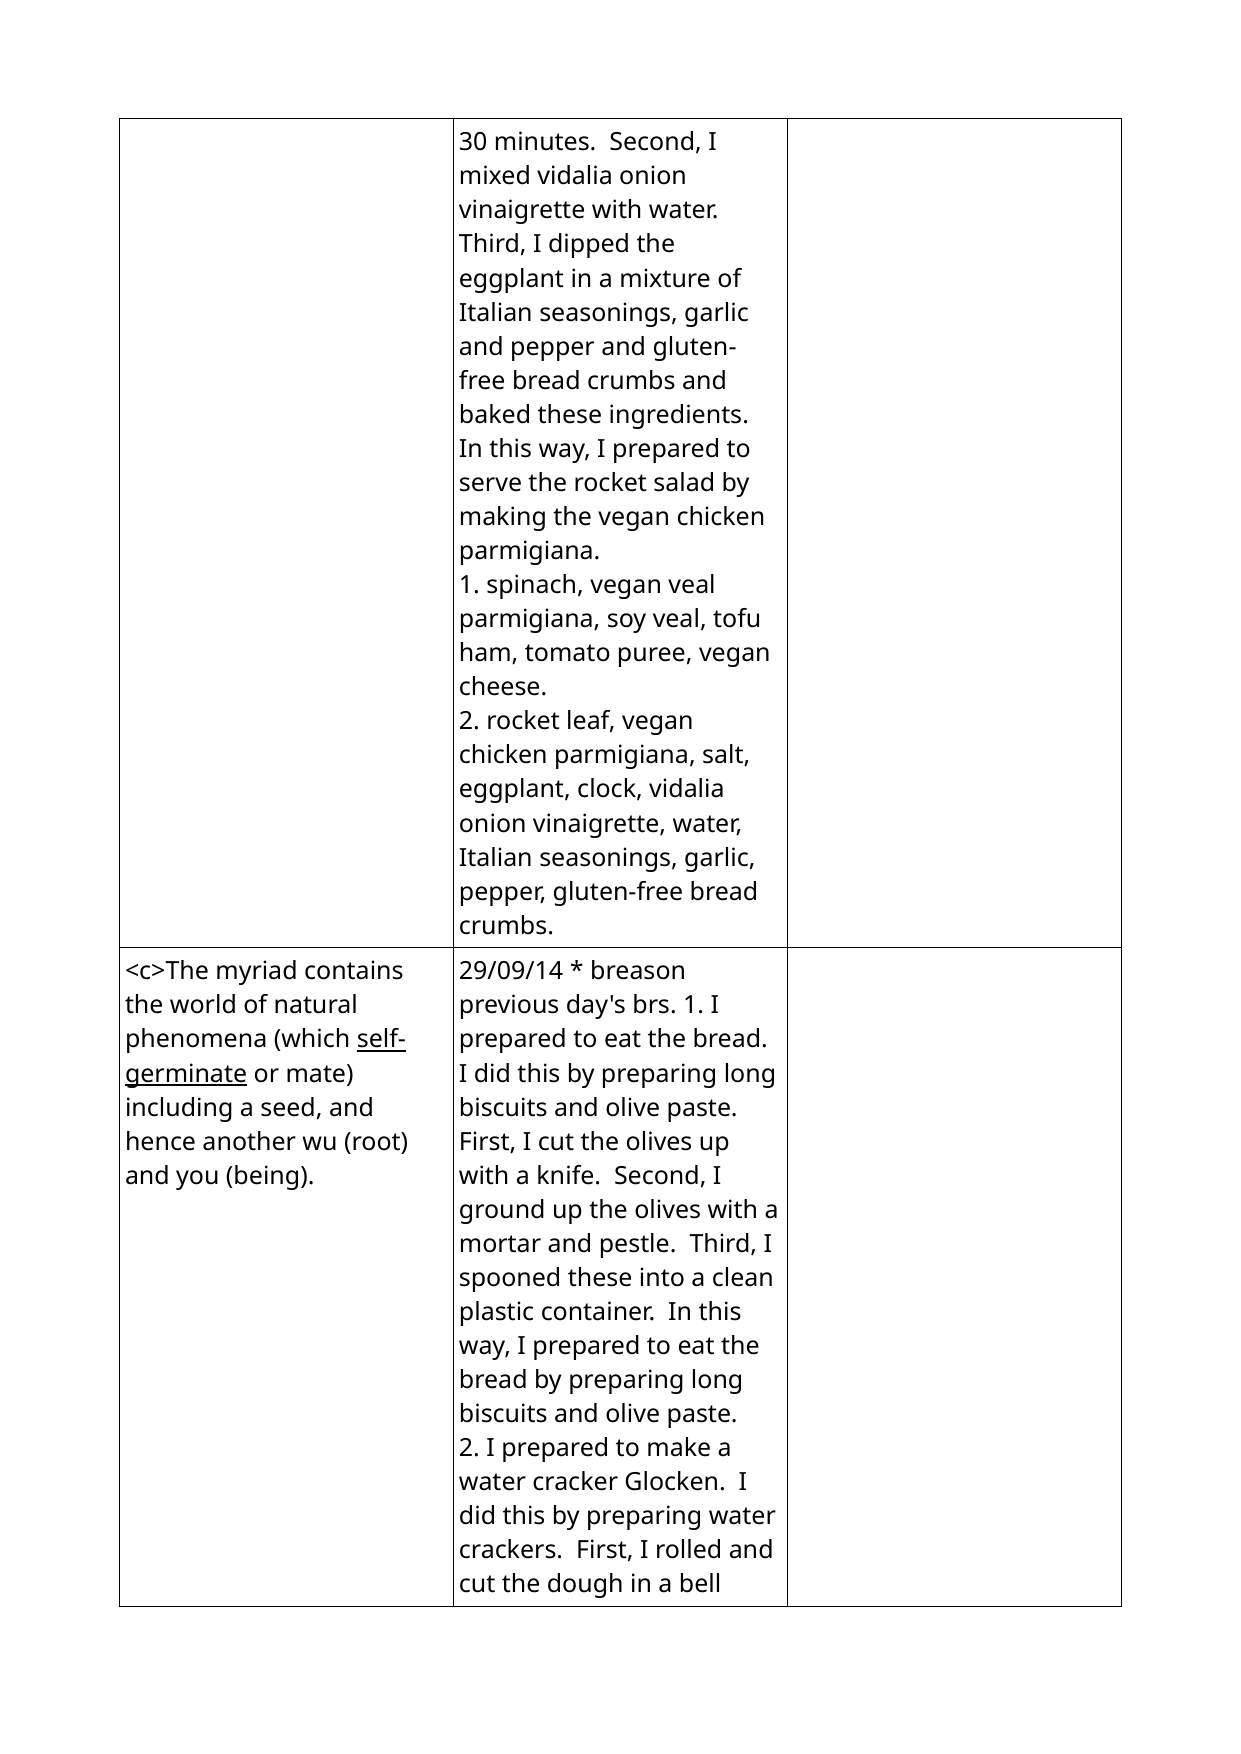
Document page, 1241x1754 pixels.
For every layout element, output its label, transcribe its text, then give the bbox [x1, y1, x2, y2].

table_cell <c>The myriad contains the world of natural phenomena (which self-germinate or mate) including a seed, and hence another wu (root) and you (being). [120, 948, 453, 1606]
table_cell [120, 119, 453, 947]
table_cell [788, 948, 1121, 1606]
table_cell [788, 119, 1121, 947]
table_cell 29/09/14 * breason previous day's brs. 1. I prepared to eat the bread. I did this by preparing long biscuits and olive paste. First, I cut the olives up with a knife. Second, I ground up the olives with a mortar and pestle. Third, I spooned these into a clean plastic container. In this way, I prepared to eat the bread by preparing long biscuits and olive paste. 2. I prepared to make a water cracker Glocken. I did this by preparing water crackers. First, I rolled and cut the dough in a bell [454, 948, 787, 1606]
table_cell 30 minutes. Second, I mixed vidalia onion vinaigrette with water. Third, I dipped the eggplant in a mixture of Italian seasonings, garlic and pepper and gluten-free bread crumbs and baked these ingredients. In this way, I prepared to serve the rocket salad by making the vegan chicken parmigiana. 1. spinach, vegan veal parmigiana, soy veal, tofu ham, tomato puree, vegan cheese. 2. rocket leaf, vegan chicken parmigiana, salt, eggplant, clock, vidalia onion vinaigrette, water, Italian seasonings, garlic, pepper, gluten-free bread crumbs. [454, 119, 787, 947]
